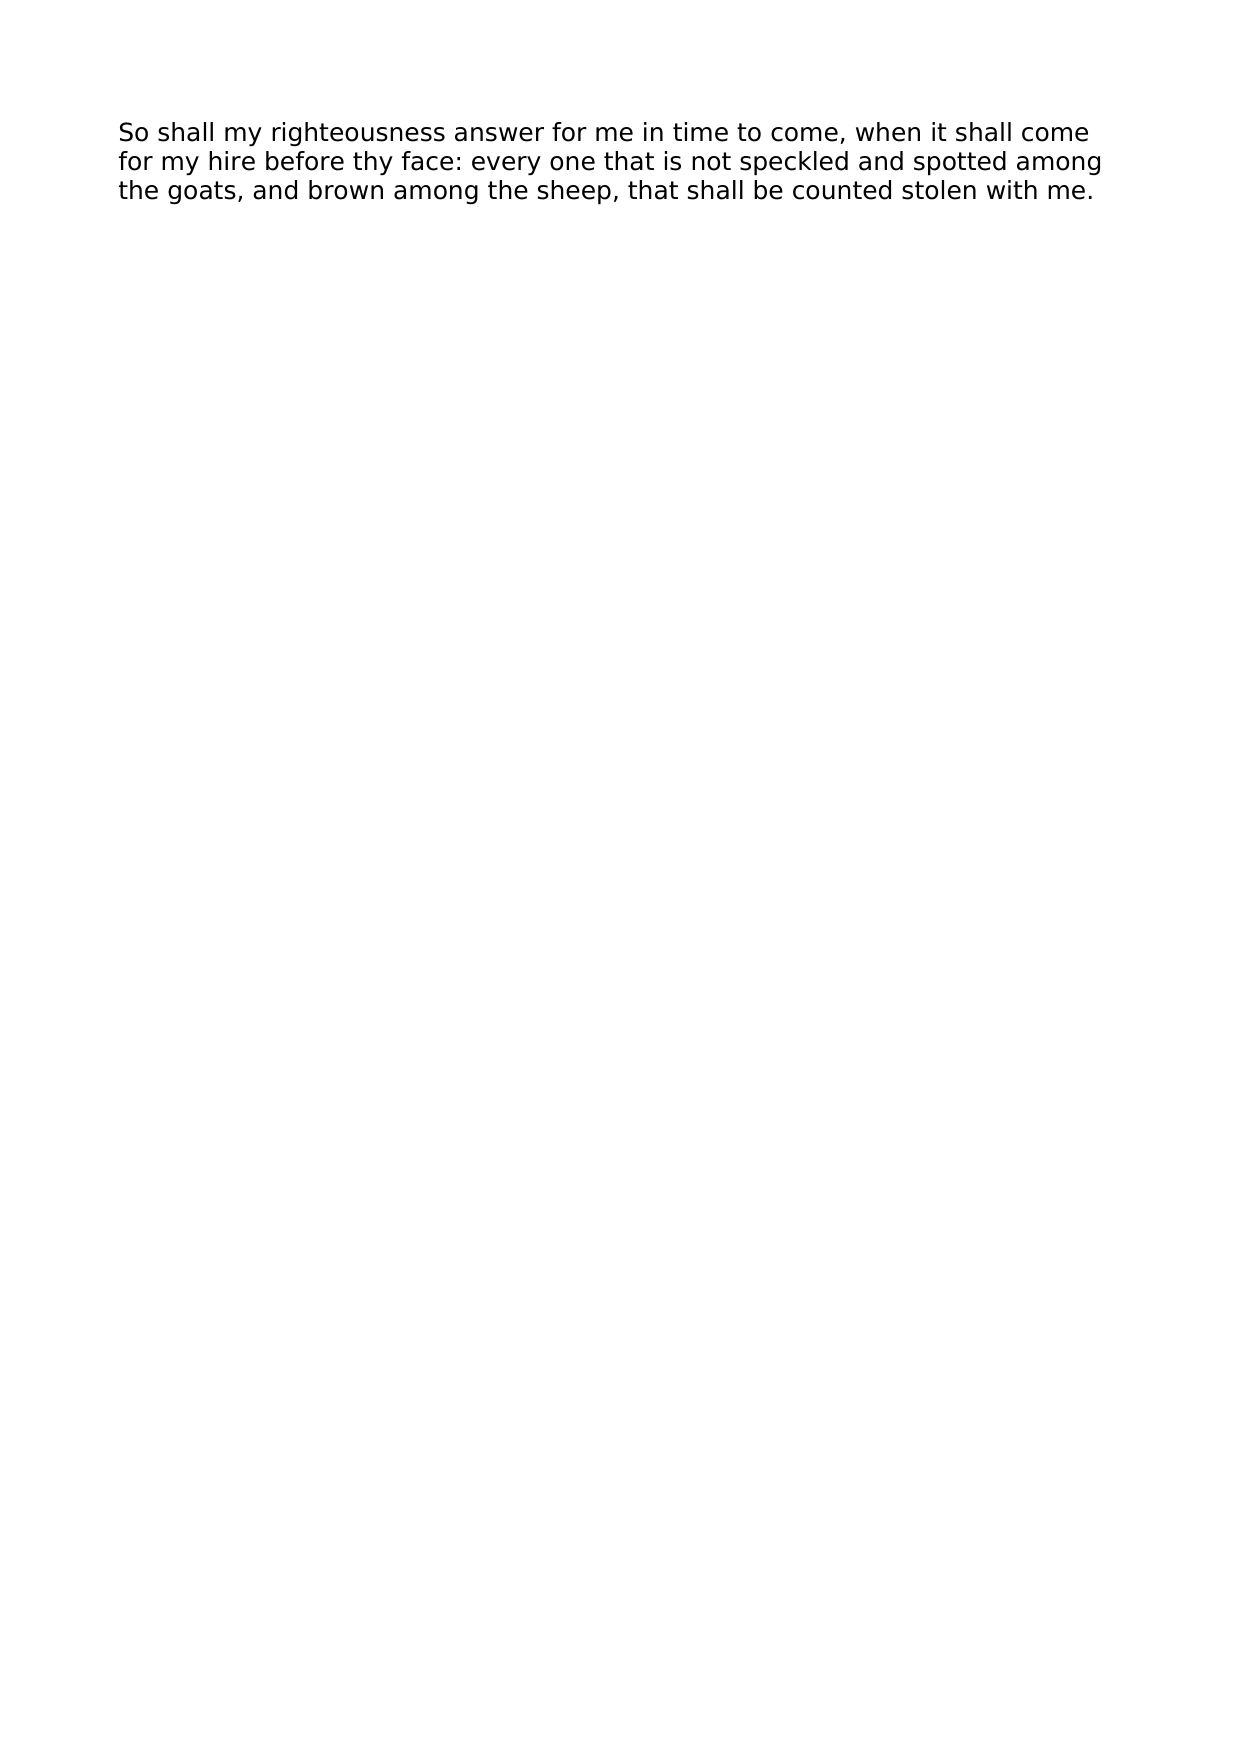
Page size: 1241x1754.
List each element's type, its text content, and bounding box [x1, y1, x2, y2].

text So shall my righteousness answer for me in time to come, when it shall come for my hire before thy face: every one that is not speckled and spotted among the goats, and brown among the sheep, that shall be counted stolen with me. [118, 118, 1122, 206]
